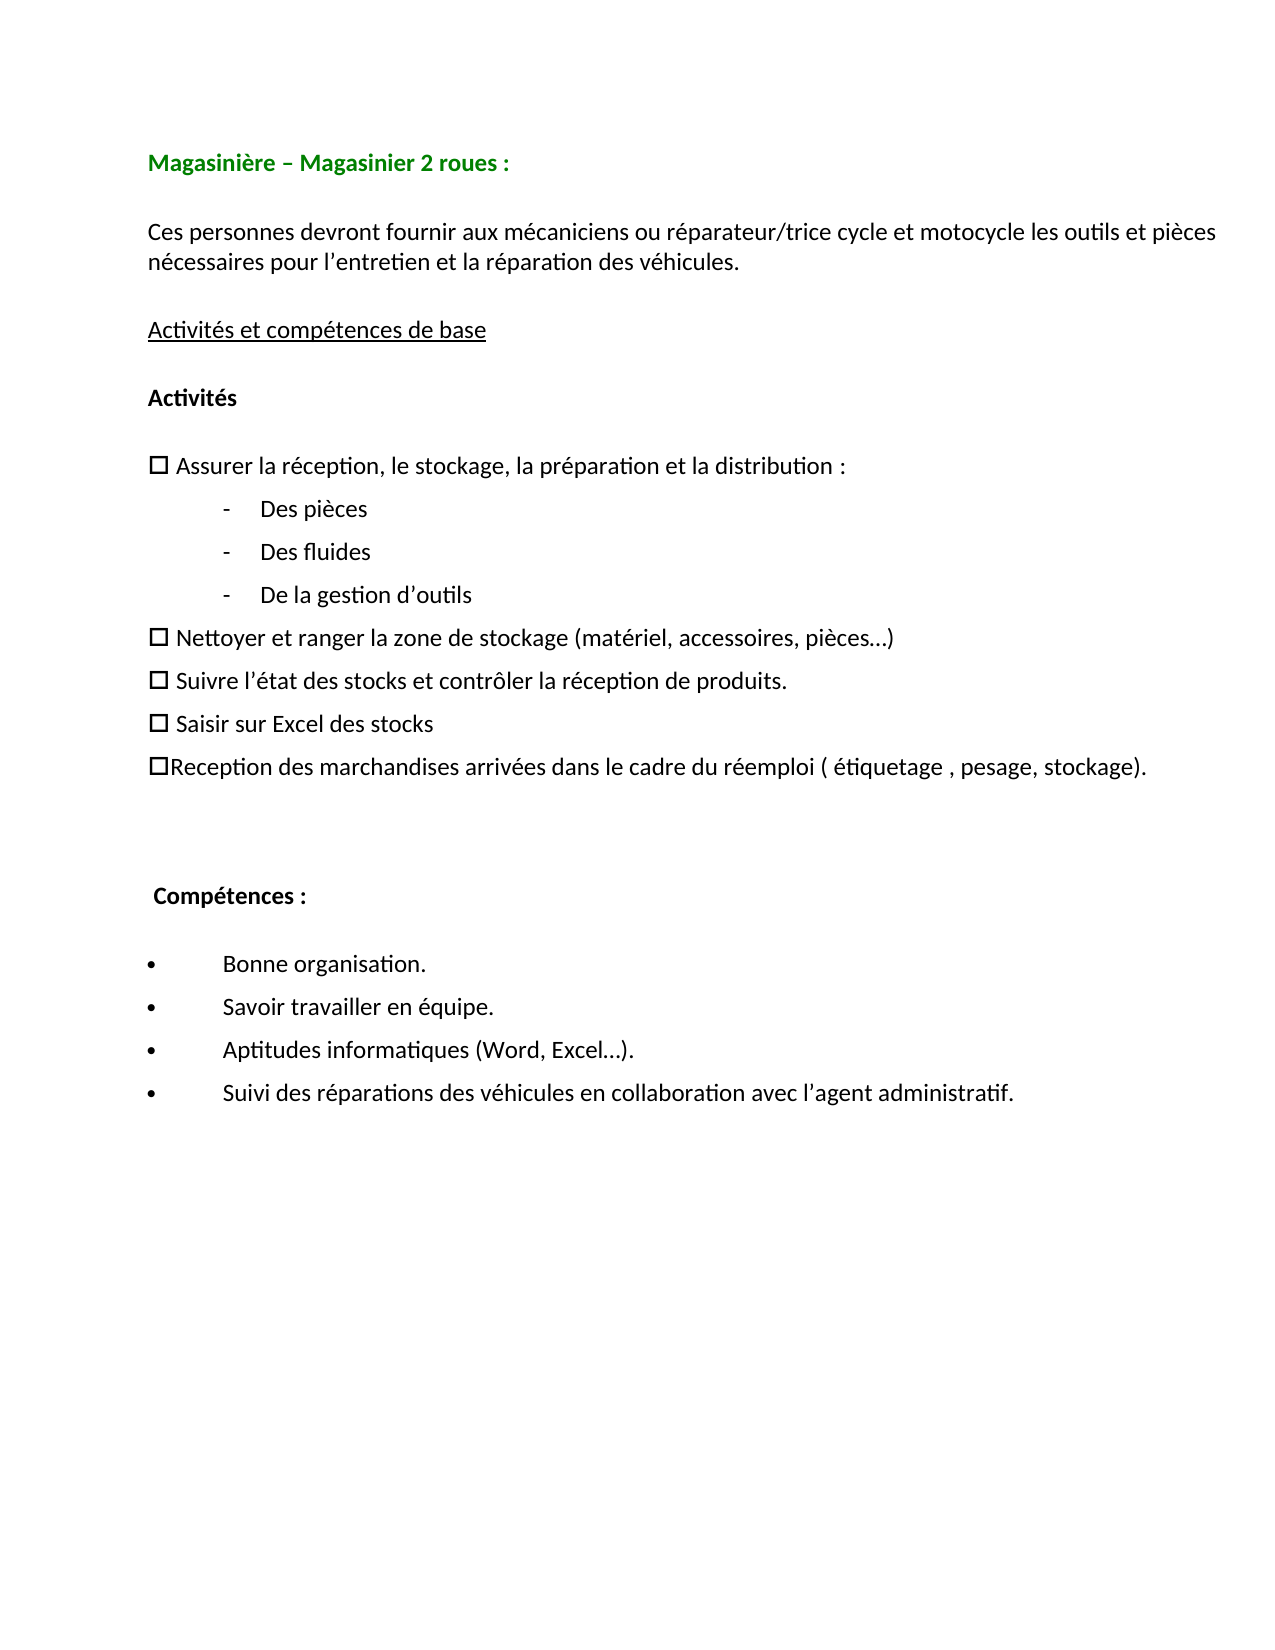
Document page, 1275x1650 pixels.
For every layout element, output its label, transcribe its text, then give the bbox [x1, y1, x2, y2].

text Reception des marchandises arrivées dans le cadre du réemploi ( étiquetage , pesage, stockage). [148, 751, 1240, 782]
text  Nettoyer et ranger la zone de stockage (matériel, accessoires, pièces…) [148, 622, 1240, 653]
list Suivi des réparations des véhicules en collaboration avec l’agent administratif. [148, 1077, 1240, 1108]
text  Assurer la réception, le stockage, la préparation et la distribution : [148, 450, 1240, 481]
list Savoir travailler en équipe. [148, 991, 1240, 1022]
list Aptitudes informatiques (Word, Excel…). [148, 1034, 1240, 1065]
text Activités et compétences de base [148, 314, 1240, 345]
text  Suivre l’état des stocks et contrôler la réception de produits. [148, 665, 1240, 696]
text Activités [148, 382, 1240, 413]
text Compétences : [148, 880, 1240, 911]
list Des pièces [223, 493, 1240, 524]
list Des fluides [223, 536, 1240, 567]
list Bonne organisation. [148, 948, 1240, 979]
text Magasinière – Magasinier 2 roues : [148, 148, 1240, 178]
text Ces personnes devront fournir aux mécaniciens ou réparateur/trice cycle et motocycle les outils et pièces nécessaires pour l’entretien et la réparation des véhicules. [148, 216, 1240, 277]
text  Saisir sur Excel des stocks [148, 708, 1240, 739]
list De la gestion d’outils [223, 579, 1240, 610]
